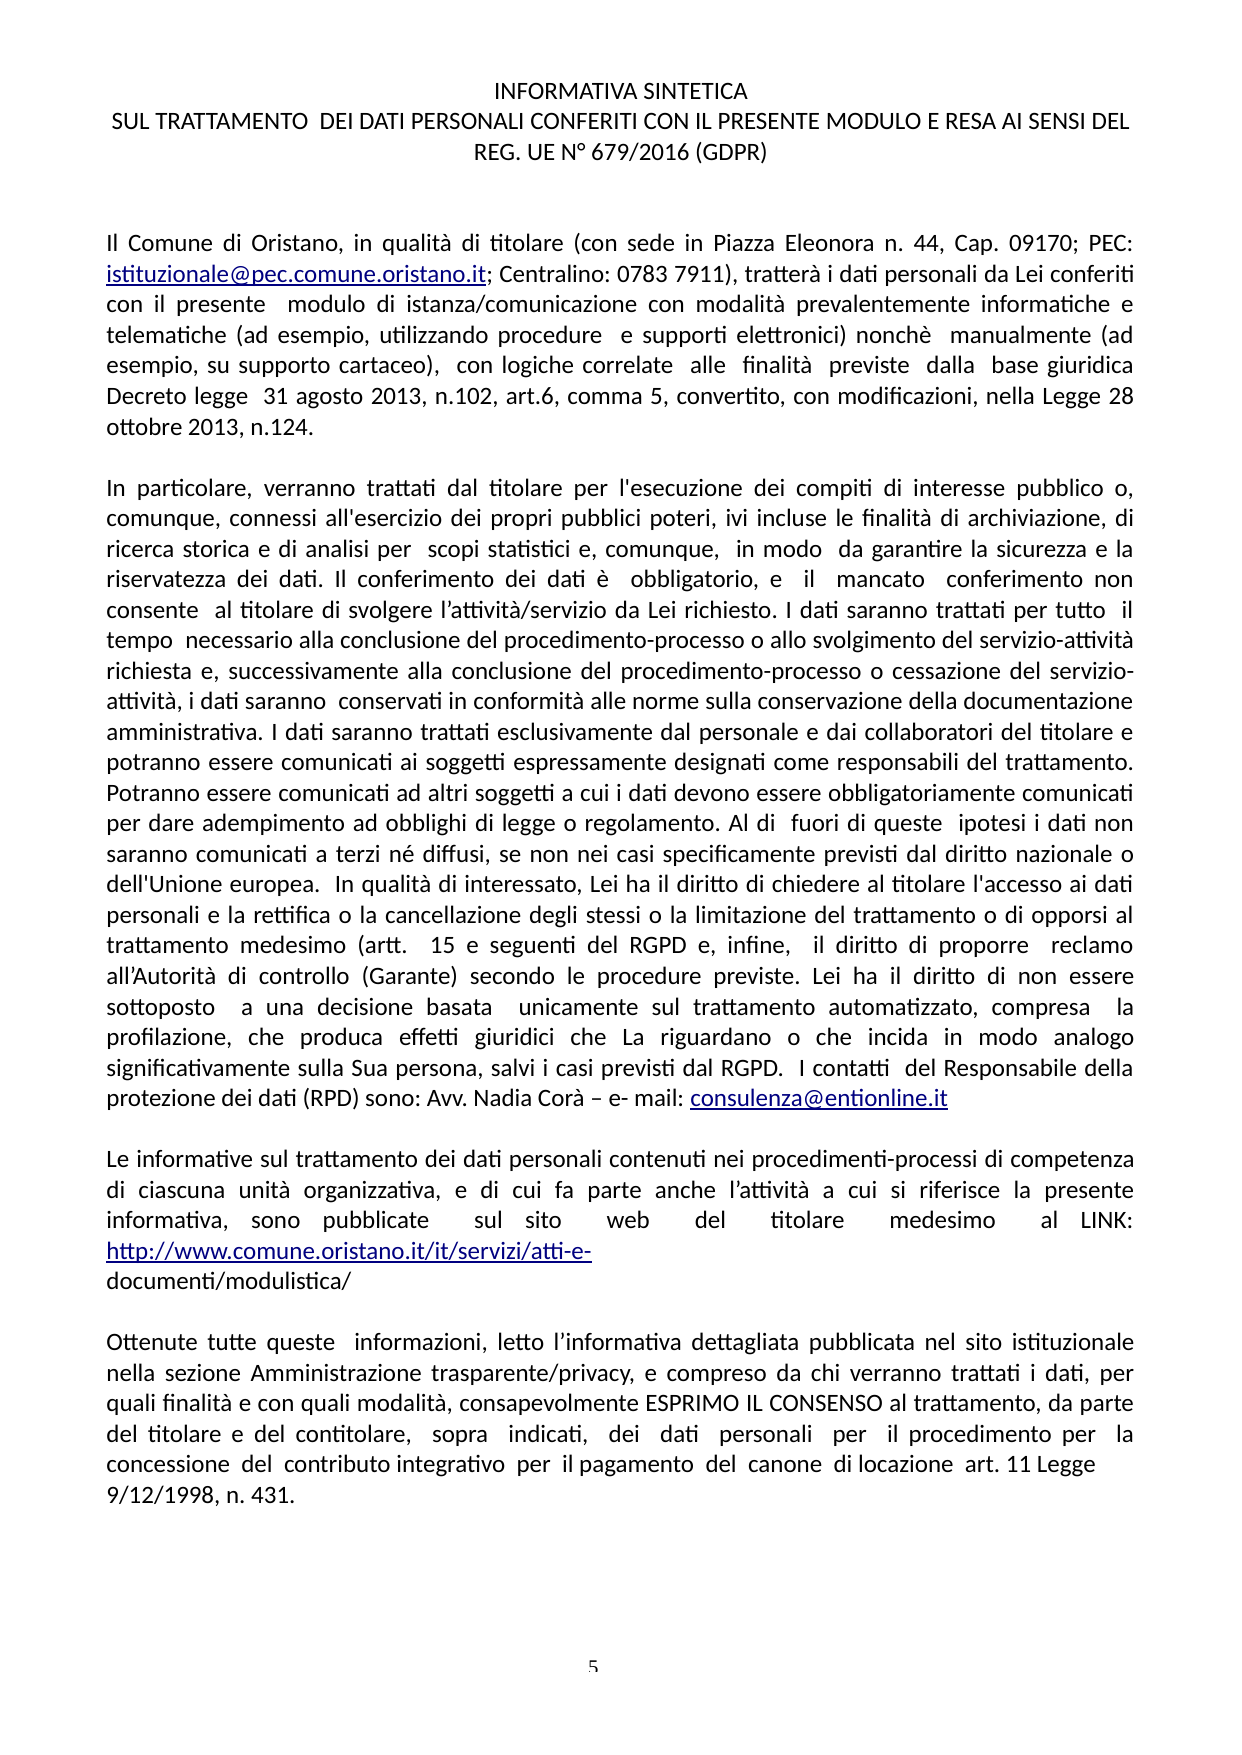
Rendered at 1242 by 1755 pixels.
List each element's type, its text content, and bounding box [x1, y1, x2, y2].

text Il Comune di Oristano, in qualità di titolare (con sede in Piazza Eleonora n. 44, Cap. 09170; PEC: istituzionale@pec.comune.oristano.it; Centralino: 0783 7911), tratterà i dati personali da Lei conferiti con il presente modulo di istanza/comunicazione con modalità prevalentemente informatiche e telematiche (ad esempio, utilizzando procedure e supporti elettronici) nonchè manualmente (ad esempio, su supporto cartaceo), con logiche correlate alle finalità previste dalla base giuridica Decreto legge 31 agosto 2013, n.102, art.6, comma 5, convertito, con modificazioni, nella Legge 28 ottobre 2013, n.124. [106, 228, 1135, 441]
text 9/12/1998, n. 431. [106, 1479, 1135, 1509]
text In particolare, verranno trattati dal titolare per l'esecuzione dei compiti di interesse pubblico o, comunque, connessi all'esercizio dei propri pubblici poteri, ivi incluse le finalità di archiviazione, di ricerca storica e di analisi per scopi statistici e, comunque, in modo da garantire la sicurezza e la riservatezza dei dati. Il conferimento dei dati è obbligatorio, e il mancato conferimento non consente al titolare di svolgere l’attività/servizio da Lei richiesto. I dati saranno trattati per tutto il tempo necessario alla conclusione del procedimento-processo o allo svolgimento del servizio-attività richiesta e, successivamente alla conclusione del procedimento-processo o cessazione del servizio-attività, i dati saranno conservati in conformità alle norme sulla conservazione della documentazione amministrativa. I dati saranno trattati esclusivamente dal personale e dai collaboratori del titolare e potranno essere comunicati ai soggetti espressamente designati come responsabili del trattamento. Potranno essere comunicati ad altri soggetti a cui i dati devono essere obbligatoriamente comunicati per dare adempimento ad obblighi di legge o regolamento. Al di fuori di queste ipotesi i dati non saranno comunicati a terzi né diffusi, se non nei casi specificamente previsti dal diritto nazionale o dell'Unione europea. In qualità di interessato, Lei ha il diritto di chiedere al titolare l'accesso ai dati personali e la rettifica o la cancellazione degli stessi o la limitazione del trattamento o di opporsi al trattamento medesimo (artt. 15 e seguenti del RGPD e, infine, il diritto di proporre reclamo all’Autorità di controllo (Garante) secondo le procedure previste. Lei ha il diritto di non essere sottoposto a una decisione basata unicamente sul trattamento automatizzato, compresa la profilazione, che produca effetti giuridici che La riguardano o che incida in modo analogo significativamente sulla Sua persona, salvi i casi previsti dal RGPD. I contatti del Responsabile della protezione dei dati (RPD) sono: Avv. Nadia Corà – e- mail: consulenza@entionline.it [106, 472, 1135, 1113]
text INFORMATIVA SINTETICA [106, 75, 1135, 106]
text SUL TRATTAMENTO DEI DATI PERSONALI CONFERITI CON IL PRESENTE MODULO E RESA AI SENSI DEL REG. UE N° 679/2016 (GDPR) [106, 106, 1135, 167]
text documenti/modulistica/ [106, 1265, 1135, 1296]
text Le informative sul trattamento dei dati personali contenuti nei procedimenti-processi di competenza di ciascuna unità organizzativa, e di cui fa parte anche l’attività a cui si riferisce la presente informativa, sono pubblicate sul sito web del titolare medesimo al LINK: http://www.comune.oristano.it/it/servizi/atti-e- [106, 1143, 1135, 1265]
text Ottenute tutte queste informazioni, letto l’informativa dettagliata pubblicata nel sito istituzionale nella sezione Amministrazione trasparente/privacy, e compreso da chi verranno trattati i dati, per quali finalità e con quali modalità, consapevolmente ESPRIMO IL CONSENSO al trattamento, da parte del titolare e del contitolare, sopra indicati, dei dati personali per il procedimento per la concessione del contributo integrativo per il pagamento del canone di locazione art. 11 Legge [106, 1326, 1135, 1479]
